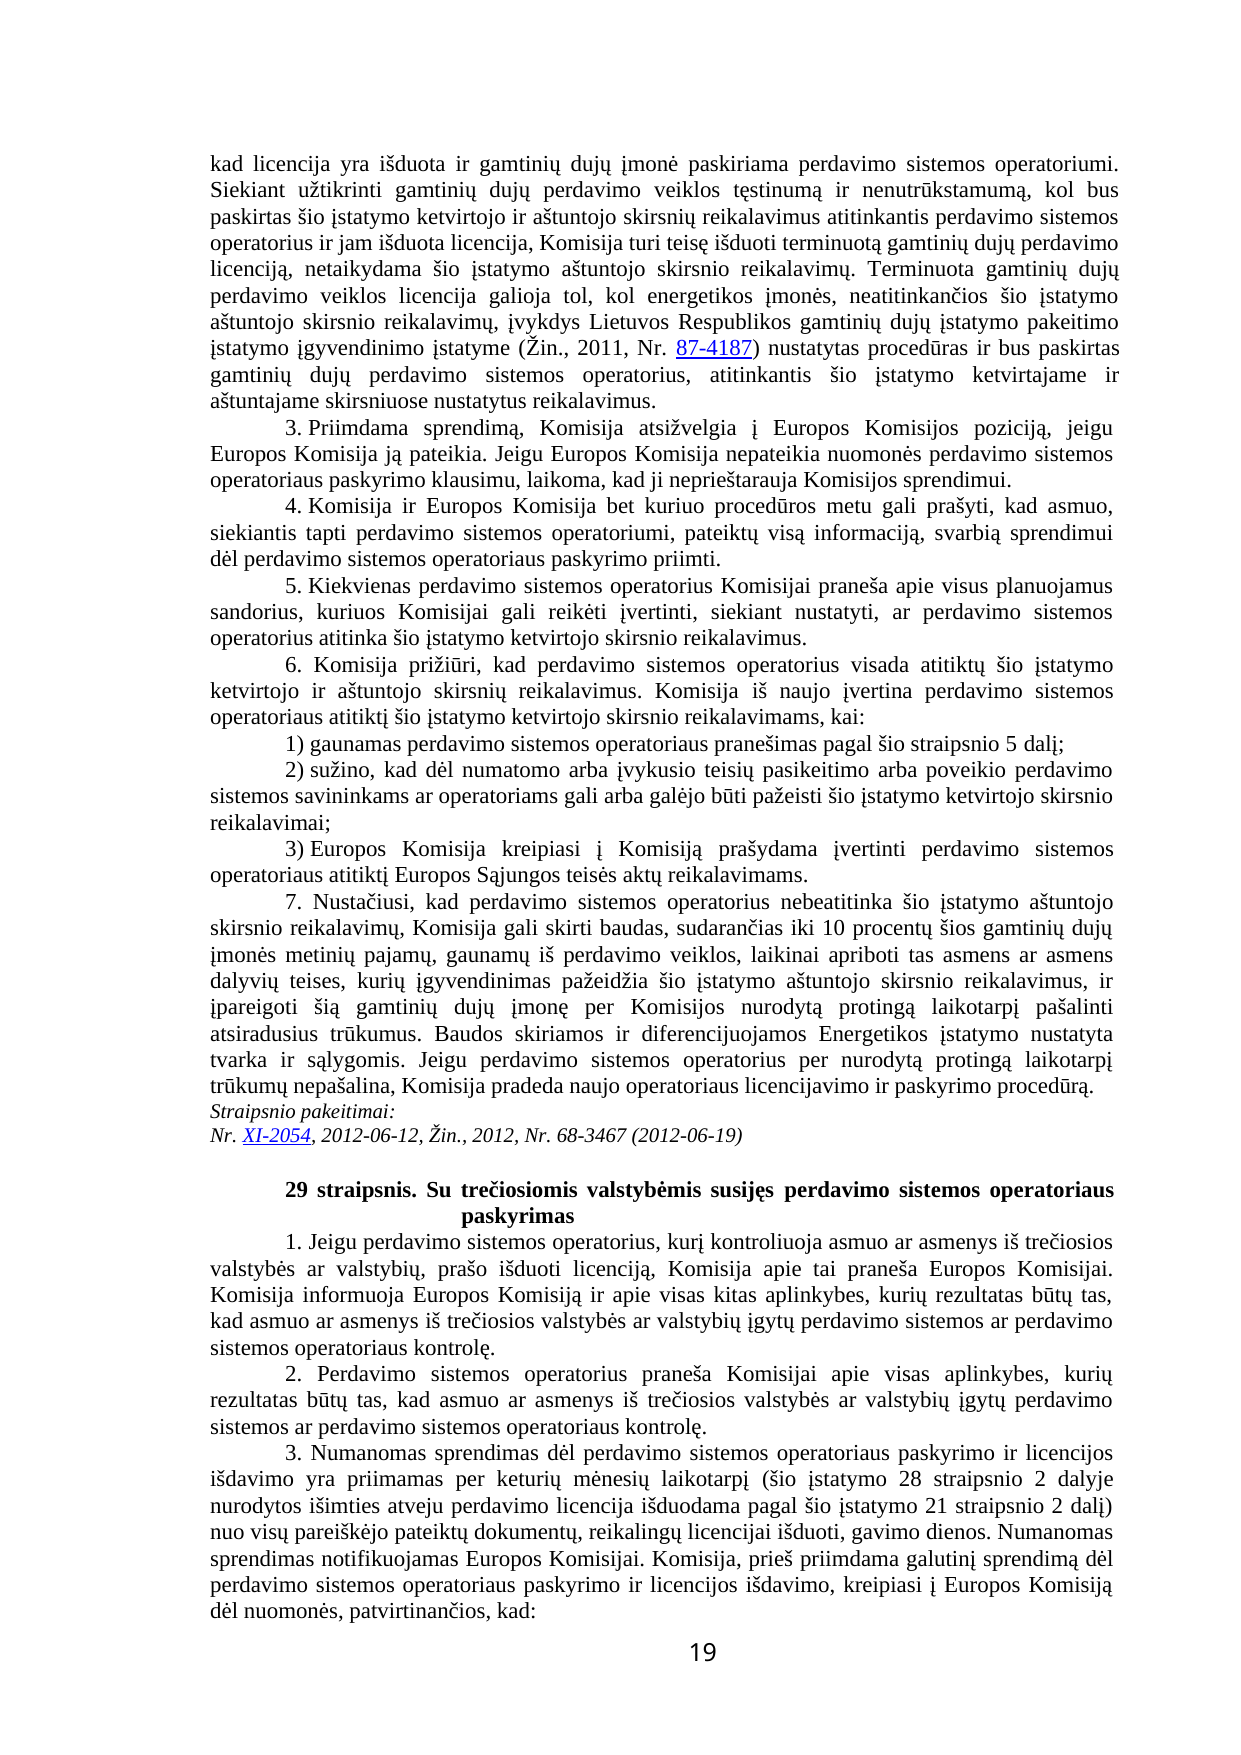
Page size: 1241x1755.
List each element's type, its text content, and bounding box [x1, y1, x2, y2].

text 6. Komisija prižiūri, kad perdavimo sistemos operatorius visada atitiktų šio įstatymo ketvirtojo ir aštuntojo skirsnių reikalavimus. Komisija iš naujo įvertina perdavimo sistemos operatoriaus atitiktį šio įstatymo ketvirtojo skirsnio reikalavimams, kai: [210, 651, 1114, 730]
text 2. Perdavimo sistemos operatorius praneša Komisijai apie visas aplinkybes, kurių rezultatas būtų tas, kad asmuo ar asmenys iš trečiosios valstybės ar valstybių įgytų perdavimo sistemos ar perdavimo sistemos operatoriaus kontrolę. [210, 1360, 1114, 1439]
text 7. Nustačiusi, kad perdavimo sistemos operatorius nebeatitinka šio įstatymo aštuntojo skirsnio reikalavimų, Komisija gali skirti baudas, sudarančias iki 10 procentų šios gamtinių dujų įmonės metinių pajamų, gaunamų iš perdavimo veiklos, laikinai apriboti tas asmens ar asmens dalyvių teises, kurių įgyvendinimas pažeidžia šio įstatymo aštuntojo skirsnio reikalavimus, ir įpareigoti šią gamtinių dujų įmonę per Komisijos nurodytą protingą laikotarpį pašalinti atsiradusius trūkumus. Baudos skiriamos ir diferencijuojamos Energetikos įstatymo nustatyta tvarka ir sąlygomis. Jeigu perdavimo sistemos operatorius per nurodytą protingą laikotarpį trūkumų nepašalina, Komisija pradeda naujo operatoriaus licencijavimo ir paskyrimo procedūrą. [210, 888, 1114, 1099]
text 29 straipsnis. Su trečiosiomis valstybėmis susijęs perdavimo sistemos operatoriaus paskyrimas [285, 1176, 1114, 1228]
text 3. Priimdama sprendimą, Komisija atsižvelgia į Europos Komisijos poziciją, jeigu Europos Komisija ją pateikia. Jeigu Europos Komisija nepateikia nuomonės perdavimo sistemos operatoriaus paskyrimo klausimu, laikoma, kad ji neprieštarauja Komisijos sprendimui. [210, 413, 1114, 493]
text 1. Jeigu perdavimo sistemos operatorius, kurį kontroliuoja asmuo ar asmenys iš trečiosios valstybės ar valstybių, prašo išduoti licenciją, Komisija apie tai praneša Europos Komisijai. Komisija informuoja Europos Komisiją ir apie visas kitas aplinkybes, kurių rezultatas būtų tas, kad asmuo ar asmenys iš trečiosios valstybės ar valstybių įgytų perdavimo sistemos ar perdavimo sistemos operatoriaus kontrolę. [210, 1228, 1114, 1360]
text Straipsnio pakeitimai: [210, 1099, 1120, 1123]
text 3) Europos Komisija kreipiasi į Komisiją prašydama įvertinti perdavimo sistemos operatoriaus atitiktį Europos Sąjungos teisės aktų reikalavimams. [210, 835, 1114, 888]
text 1) gaunamas perdavimo sistemos operatoriaus pranešimas pagal šio straipsnio 5 dalį; [210, 730, 1114, 756]
text Nr. XI-2054, 2012-06-12, Žin., 2012, Nr. 68-3467 (2012-06-19) [210, 1123, 1120, 1147]
text 2) sužino, kad dėl numatomo arba įvykusio teisių pasikeitimo arba poveikio perdavimo sistemos savininkams ar operatoriams gali arba galėjo būti pažeisti šio įstatymo ketvirtojo skirsnio reikalavimai; [210, 756, 1114, 835]
text 3. Numanomas sprendimas dėl perdavimo sistemos operatoriaus paskyrimo ir licencijos išdavimo yra priimamas per keturių mėnesių laikotarpį (šio įstatymo 28 straipsnio 2 dalyje nurodytos išimties atveju perdavimo licencija išduodama pagal šio įstatymo 21 straipsnio 2 dalį) nuo visų pareiškėjo pateiktų dokumentų, reikalingų licencijai išduoti, gavimo dienos. Numanomas sprendimas notifikuojamas Europos Komisijai. Komisija, prieš priimdama galutinį sprendimą dėl perdavimo sistemos operatoriaus paskyrimo ir licencijos išdavimo, kreipiasi į Europos Komisiją dėl nuomonės, patvirtinančios, kad: [210, 1439, 1114, 1624]
text 5. Kiekvienas perdavimo sistemos operatorius Komisijai praneša apie visus planuojamus sandorius, kuriuos Komisijai gali reikėti įvertinti, siekiant nustatyti, ar perdavimo sistemos operatorius atitinka šio įstatymo ketvirtojo skirsnio reikalavimus. [210, 572, 1114, 651]
text kad licencija yra išduota ir gamtinių dujų įmonė paskiriama perdavimo sistemos operatoriumi. Siekiant užtikrinti gamtinių dujų perdavimo veiklos tęstinumą ir nenutrūkstamumą, kol bus paskirtas šio įstatymo ketvirtojo ir aštuntojo skirsnių reikalavimus atitinkantis perdavimo sistemos operatorius ir jam išduota licencija, Komisija turi teisę išduoti terminuotą gamtinių dujų perdavimo licenciją, netaikydama šio įstatymo aštuntojo skirsnio reikalavimų. Terminuota gamtinių dujų perdavimo veiklos licencija galioja tol, kol energetikos įmonės, neatitinkančios šio įstatymo aštuntojo skirsnio reikalavimų, įvykdys Lietuvos Respublikos gamtinių dujų įstatymo pakeitimo įstatymo įgyvendinimo įstatyme (Žin., 2011, Nr. 87-4187) nustatytas procedūras ir bus paskirtas gamtinių dujų perdavimo sistemos operatorius, atitinkantis šio įstatymo ketvirtajame ir aštuntajame skirsniuose nustatytus reikalavimus. [210, 150, 1120, 413]
text 4. Komisija ir Europos Komisija bet kuriuo procedūros metu gali prašyti, kad asmuo, siekiantis tapti perdavimo sistemos operatoriumi, pateiktų visą informaciją, svarbią sprendimui dėl perdavimo sistemos operatoriaus paskyrimo priimti. [210, 493, 1114, 572]
